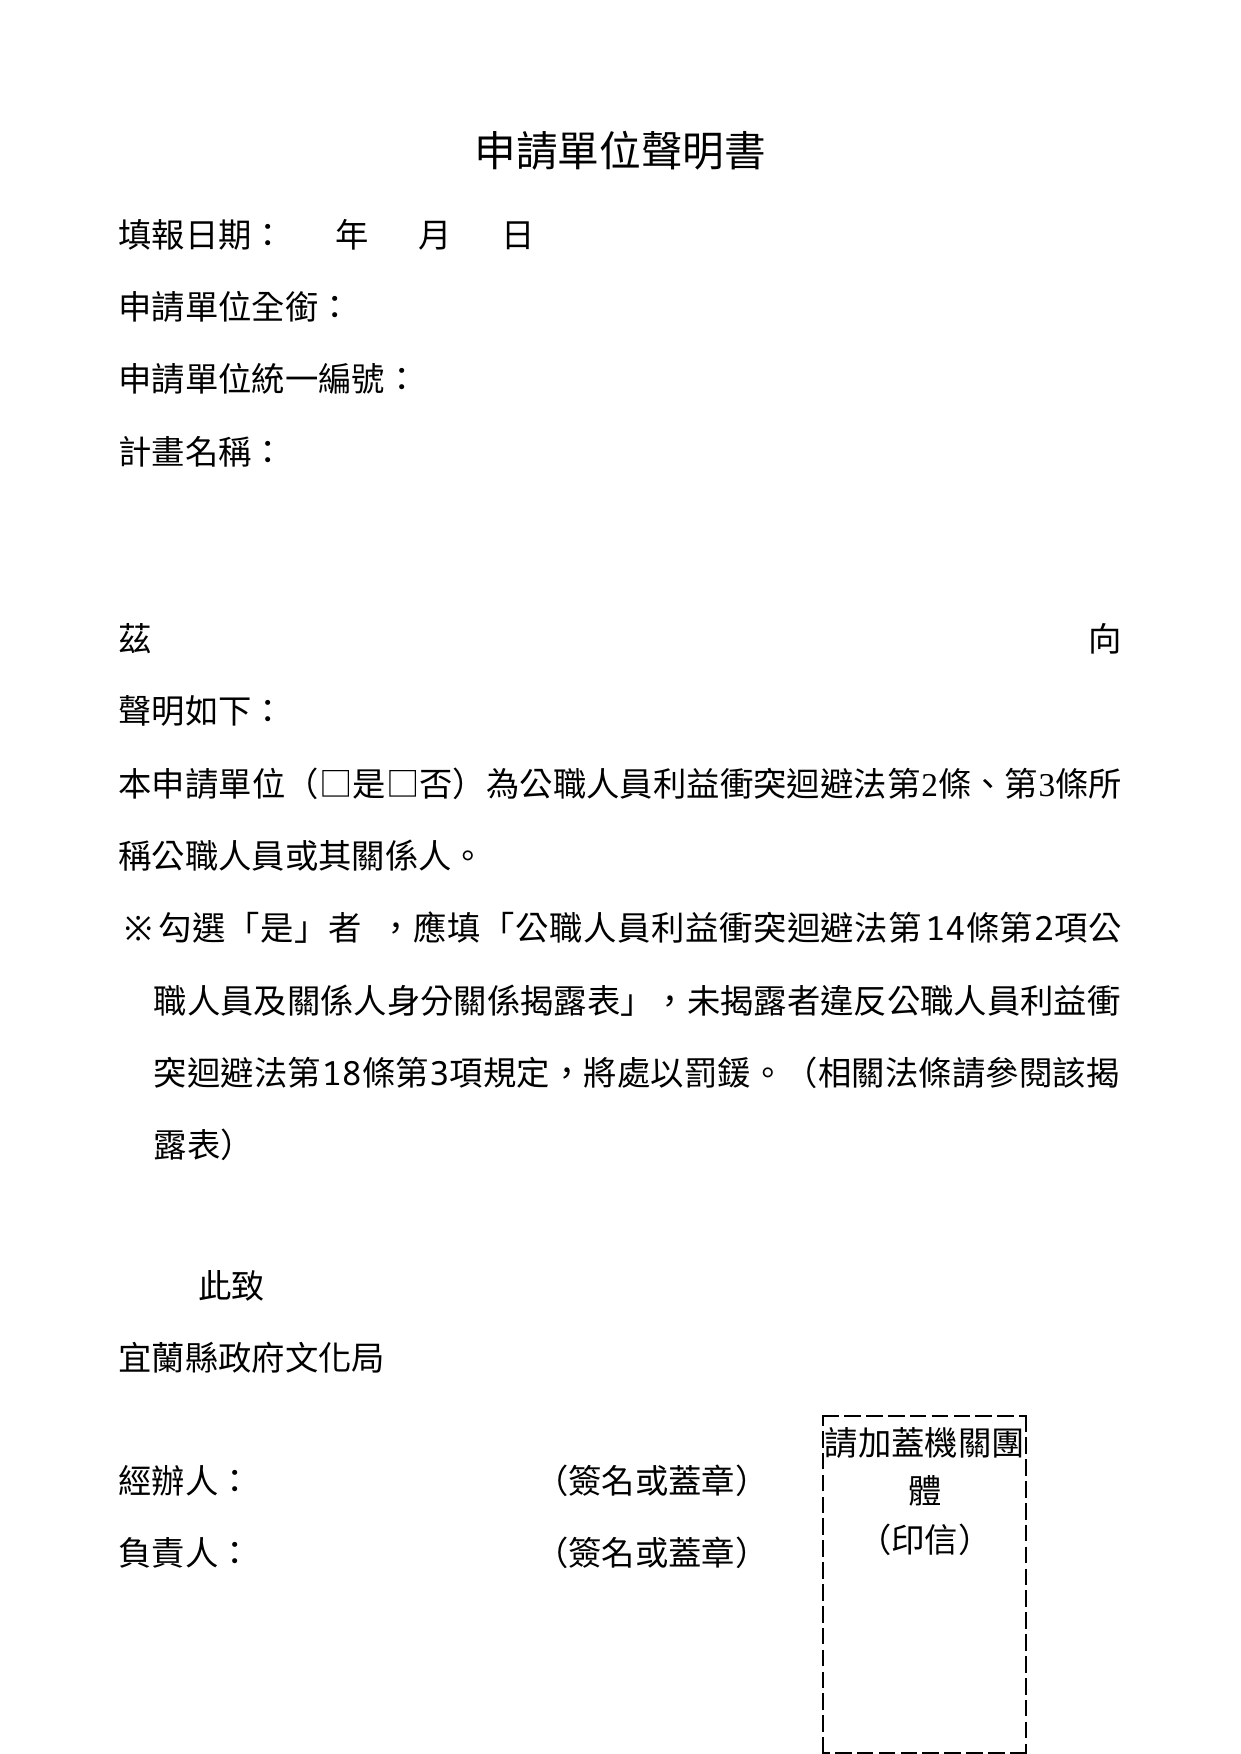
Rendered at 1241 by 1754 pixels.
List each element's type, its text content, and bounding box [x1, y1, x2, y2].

text 填報日期： 年 月 日 [118, 208, 1122, 257]
text 經辦人： （簽名或蓋章） [118, 1455, 822, 1503]
text 宜蘭縣政府文化局 [118, 1332, 1122, 1380]
text 請加蓋機關團體 [824, 1417, 1025, 1513]
text 申請單位聲明書 [118, 118, 1122, 178]
text 計畫名稱： [118, 425, 1122, 474]
text 本申請單位（□是□否）為公職人員利益衝突迴避法第2條、第3條所稱公職人員或其關係人。 [118, 757, 1122, 878]
text （印信） [824, 1513, 1025, 1562]
text ※勾選「是」者 ，應填「公職人員利益衝突迴避法第14條第2項公職人員及關係人身分關係揭露表」，未揭露者違反公職人員利益衝突迴避法第18條第3項規定，將處以罰鍰。（相關法條請參閱該揭露表） [118, 902, 1122, 1167]
text 申請單位全銜： [118, 281, 1122, 329]
text [1027, 1527, 1122, 1575]
text 申請單位統一編號： [118, 353, 1122, 401]
text 負責人： （簽名或蓋章） [118, 1527, 822, 1575]
text 茲向 聲明如下： [118, 613, 1122, 733]
text 此致 [118, 1259, 1122, 1308]
text [1027, 1455, 1122, 1503]
